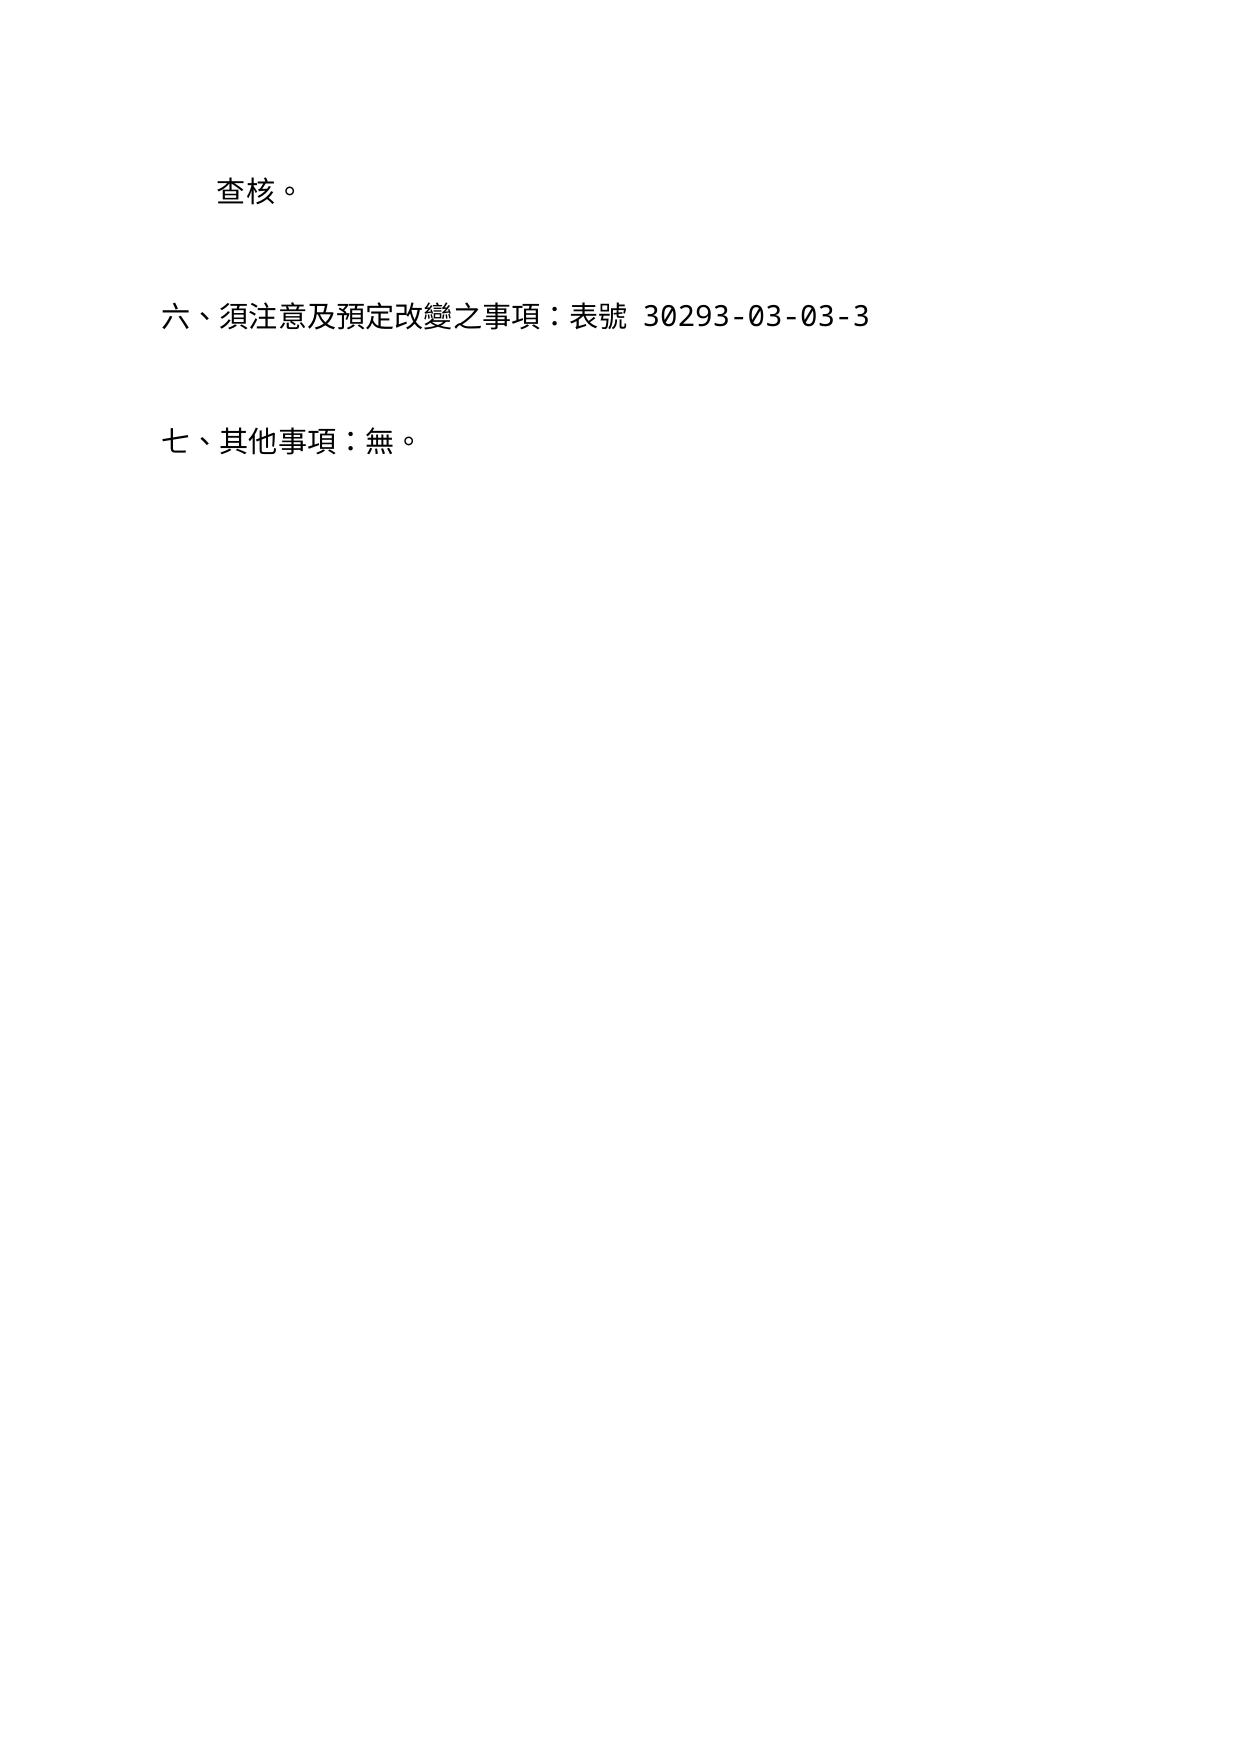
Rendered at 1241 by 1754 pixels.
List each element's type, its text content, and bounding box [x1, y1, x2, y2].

table_header 查核。 六、須注意及預定改變之事項：表號 30293-03-03-3 七、其他事項：無。 [150, 148, 1209, 461]
